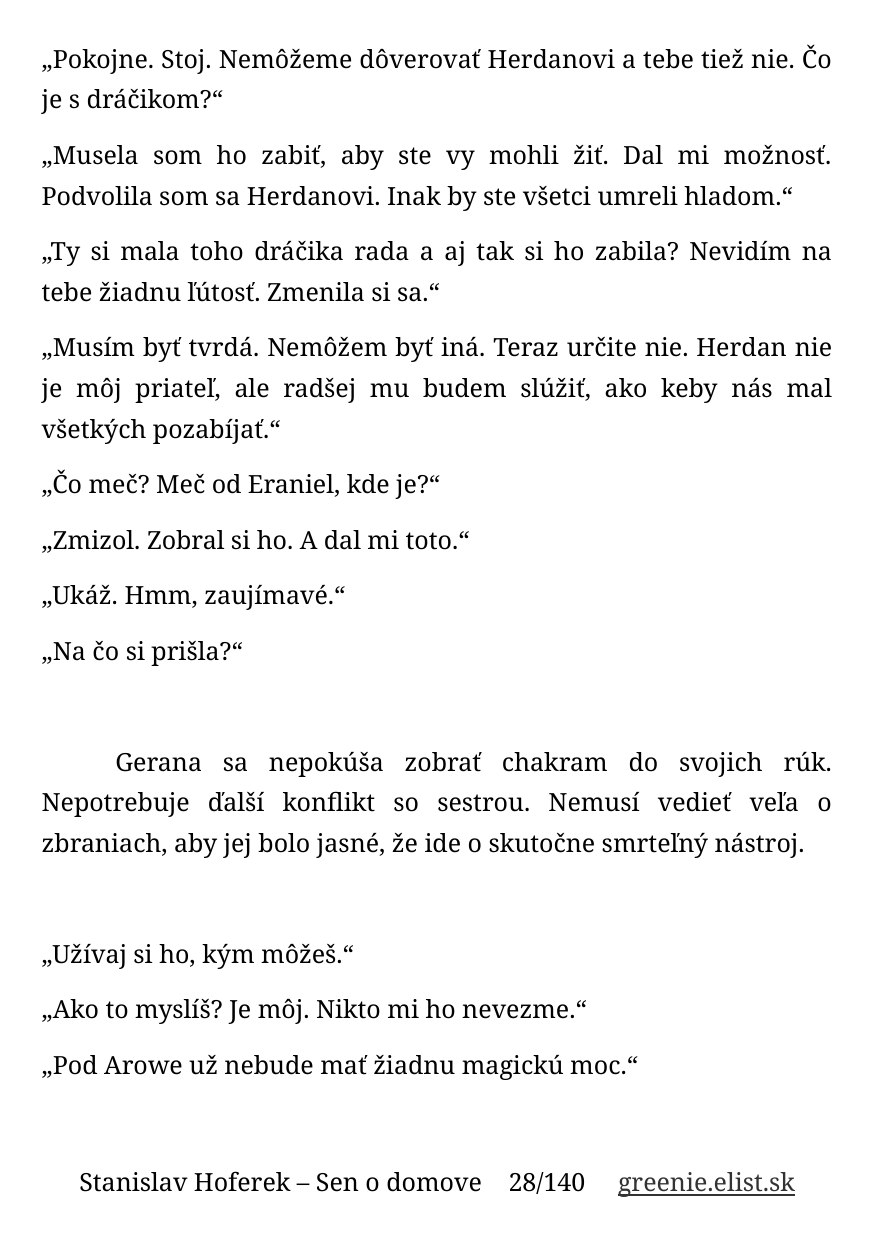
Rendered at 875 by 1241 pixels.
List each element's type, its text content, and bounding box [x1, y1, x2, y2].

text „Ako to myslíš? Je môj. Nikto mi ho nevezme.“ [41, 992, 833, 1026]
text „Musela som ho zabiť, aby ste vy mohli žiť. Dal mi možnosť. Podvolila som sa Herdanovi. Inak by ste všetci umreli hladom.“ [41, 138, 833, 212]
text „Ukáž. Hmm, zaujímavé.“ [41, 578, 833, 612]
text „Zmizol. Zobral si ho. A dal mi toto.“ [41, 523, 833, 557]
text „Na čo si prišla?“ [41, 633, 833, 667]
text „Ty si mala toho dráčika rada a aj tak si ho zabila? Nevidím na tebe žiadnu ľútosť. Zmenila si sa.“ [41, 234, 833, 309]
text „Musím byť tvrdá. Nemôžem byť iná. Teraz určite nie. Herdan nie je môj priateľ, ale radšej mu budem slúžiť, ako keby nás mal všetkých pozabíjať.“ [41, 330, 833, 446]
text „Pokojne. Stoj. Nemôžeme dôverovať Herdanovi a tebe tiež nie. Čo je s dráčikom?“ [41, 41, 833, 116]
text Gerana sa nepokúša zobrať chakram do svojich rúk. Nepotrebuje ďalší konflikt so sestrou. Nemusí vedieť veľa o zbraniach, aby jej bolo jasné, že ide o skutočne smrteľný nástroj. [41, 744, 833, 860]
text „Čo meč? Meč od Eraniel, kde je?“ [41, 467, 833, 501]
text „Pod Arowe už nebude mať žiadnu magickú moc.“ [41, 1048, 833, 1082]
text „Užívaj si ho, kým môžeš.“ [41, 937, 833, 971]
